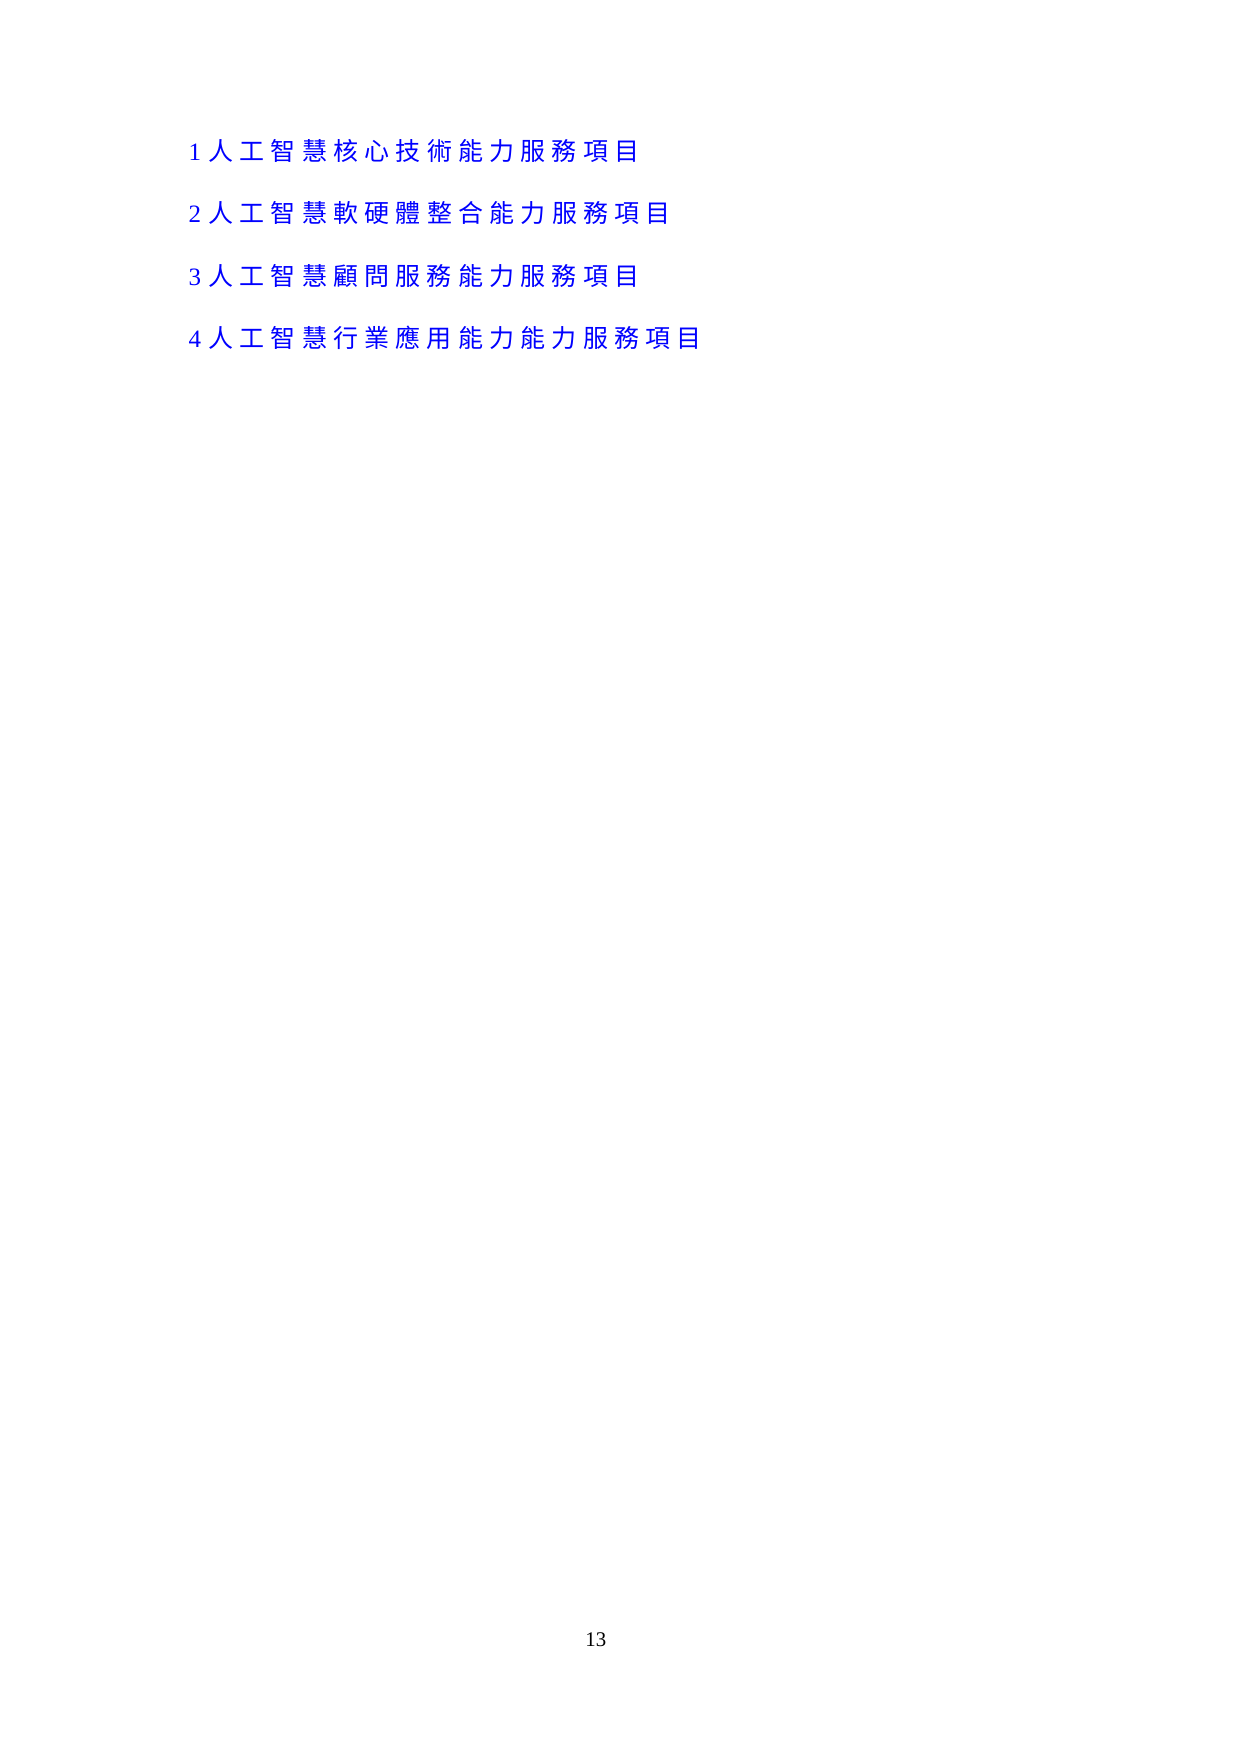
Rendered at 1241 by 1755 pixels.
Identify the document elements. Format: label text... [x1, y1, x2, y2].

text 3人工智慧顧問服務能力服務項目 [80, 233, 1111, 295]
text 4人工智慧行業應用能力能力服務項目 [80, 295, 1111, 358]
text 1人工智慧核心技術能力服務項目 [80, 108, 1111, 170]
text 2人工智慧軟硬體整合能力服務項目 [80, 170, 1111, 233]
